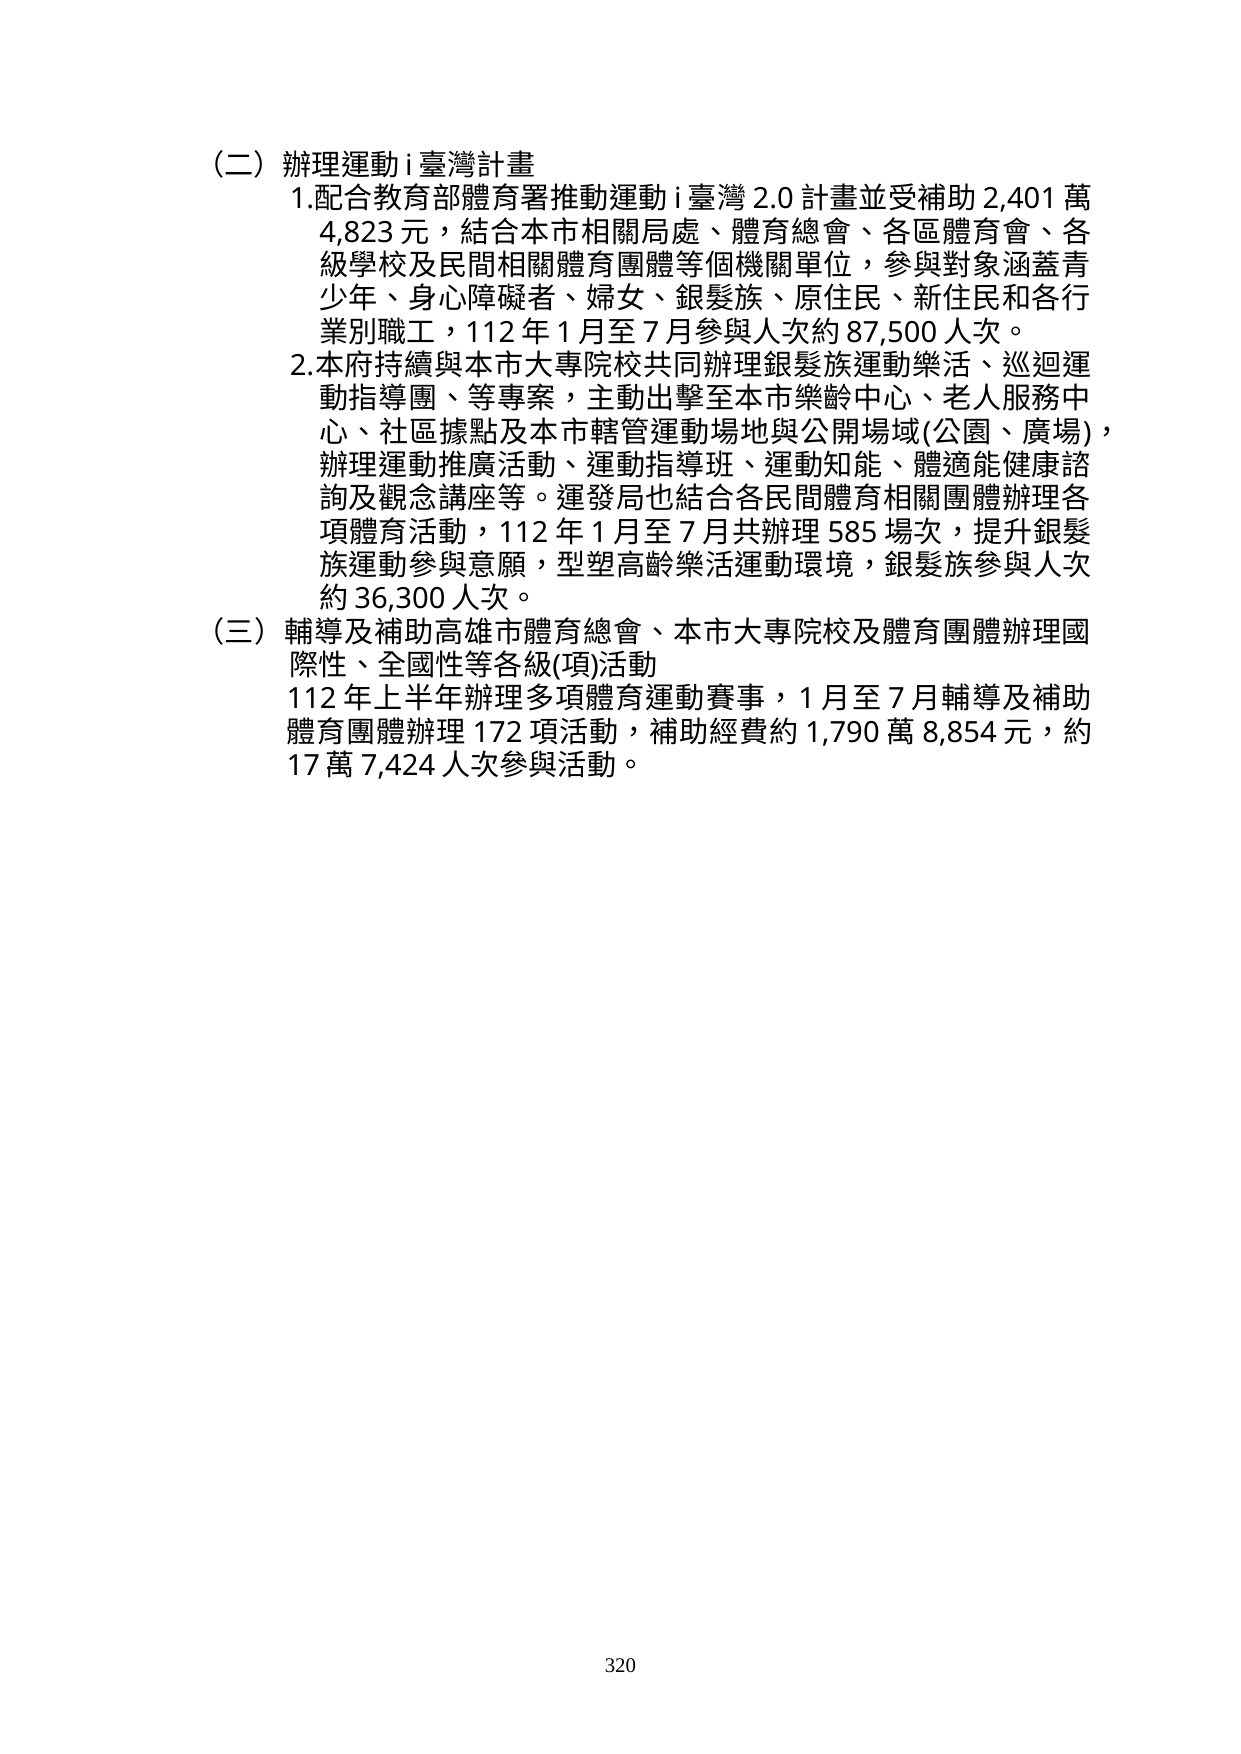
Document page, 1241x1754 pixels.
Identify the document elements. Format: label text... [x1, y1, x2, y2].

text 2.本府持續與本市大專院校共同辦理銀髮族運動樂活、巡迴運動指導團、等專案，主動出擊至本市樂齡中心、老人服務中心、社區據點及本市轄管運動場地與公開場域(公園、廣場)，辦理運動推廣活動、運動指導班、運動知能、體適能健康諮詢及觀念講座等。運發局也結合各民間體育相關團體辦理各項體育活動，112年1月至7月共辦理585場次，提升銀髮族運動參與意願，型塑高齡樂活運動環境，銀髮族參與人次約36,300人次。 [289, 349, 1092, 616]
text （二）辦理運動i臺灣計畫 [195, 149, 1092, 182]
text 1.配合教育部體育署推動運動i臺灣2.0計畫並受補助2,401萬4,823元，結合本市相關局處、體育總會、各區體育會、各級學校及民間相關體育團體等個機關單位，參與對象涵蓋青少年、身心障礙者、婦女、銀髮族、原住民、新住民和各行業別職工，112年1月至7月參與人次約87,500人次。 [289, 182, 1092, 349]
text （三）輔導及補助高雄市體育總會、本市大專院校及體育團體辦理國際性、全國性等各級(項)活動 [195, 616, 1092, 682]
text 112年上半年辦理多項體育運動賽事，1月至7月輔導及補助體育團體辦理172項活動，補助經費約1,790萬8,854元，約17萬7,424人次參與活動。 [286, 682, 1092, 782]
